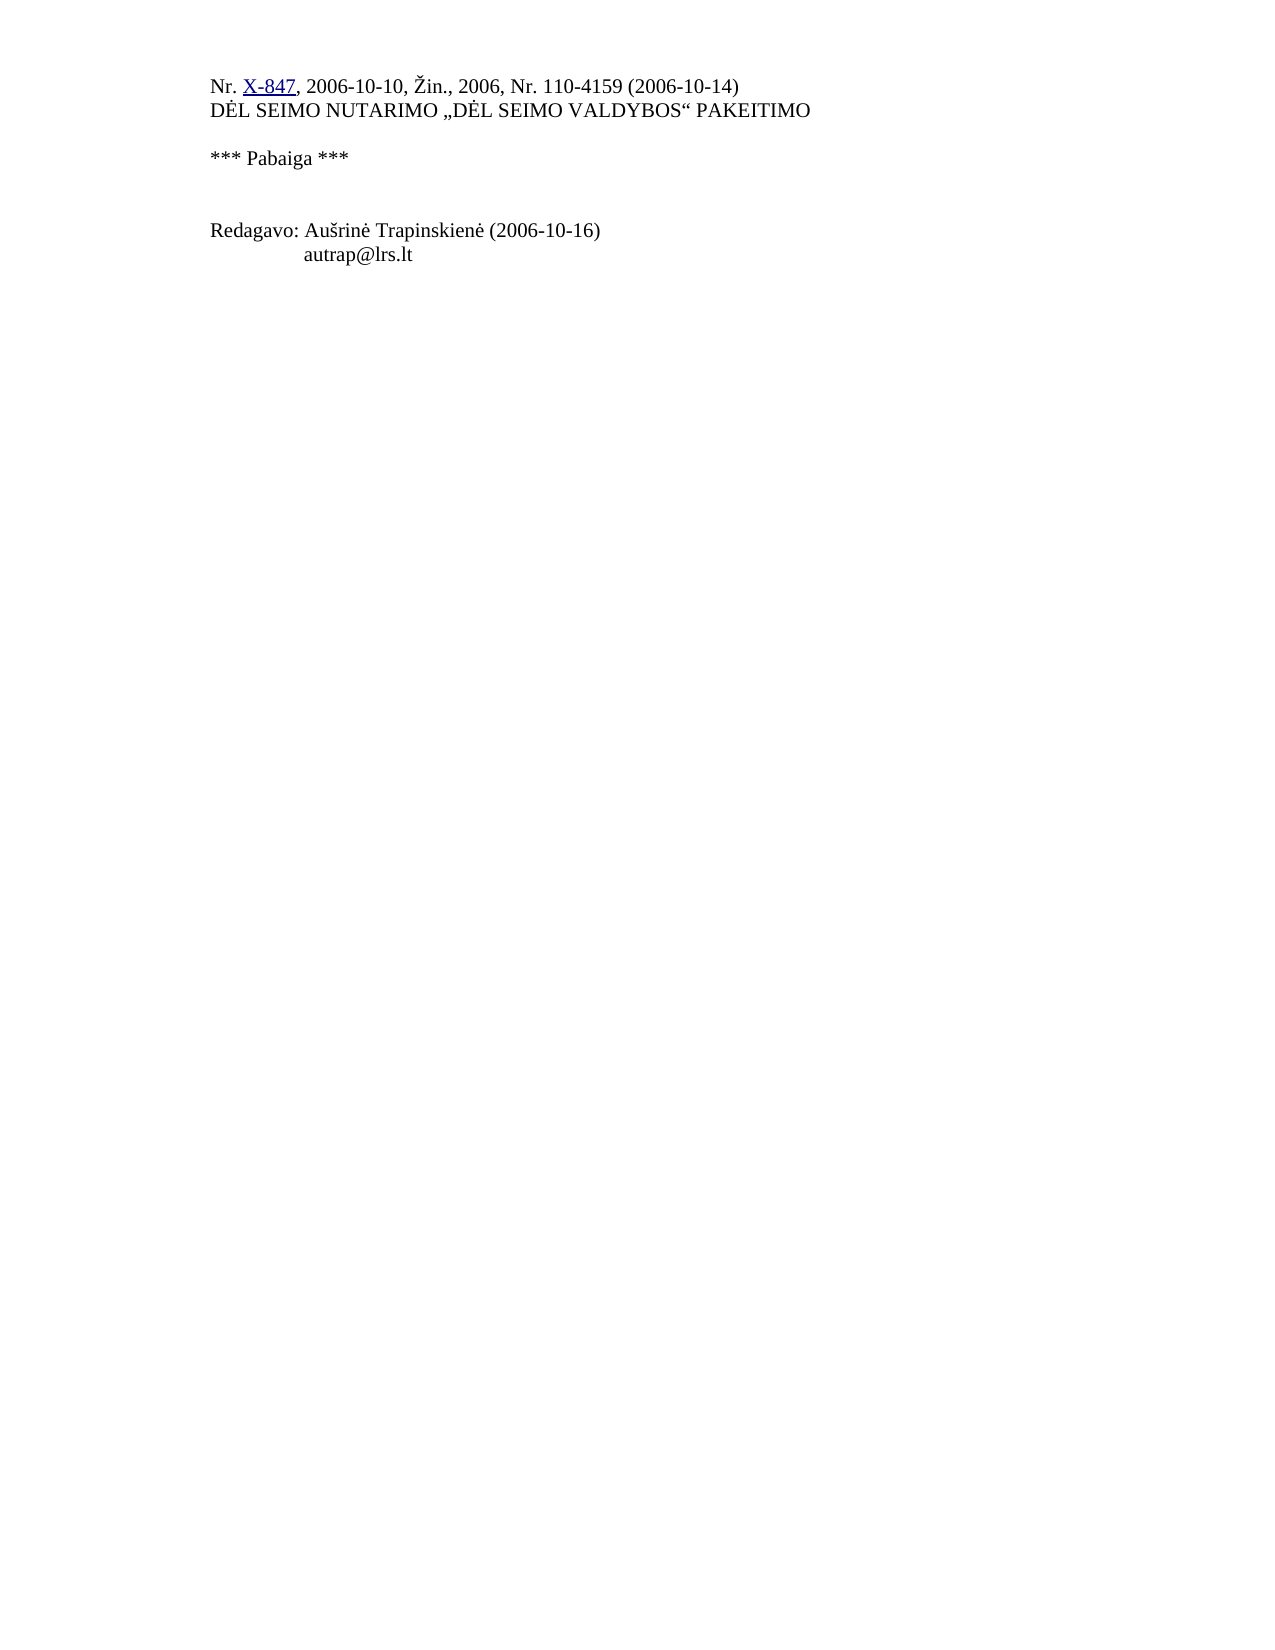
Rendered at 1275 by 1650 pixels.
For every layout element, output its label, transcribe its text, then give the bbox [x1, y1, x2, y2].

text DĖL SEIMO NUTARIMO „DĖL SEIMO VALDYBOS“ PAKEITIMO [210, 98, 1155, 122]
text Redagavo: Aušrinė Trapinskienė (2006-10-16) [210, 218, 1155, 242]
text *** Pabaiga *** [210, 146, 1155, 170]
text Nr. X-847, 2006-10-10, Žin., 2006, Nr. 110-4159 (2006-10-14) [210, 73, 1155, 98]
text autrap@lrs.lt [210, 242, 1155, 266]
